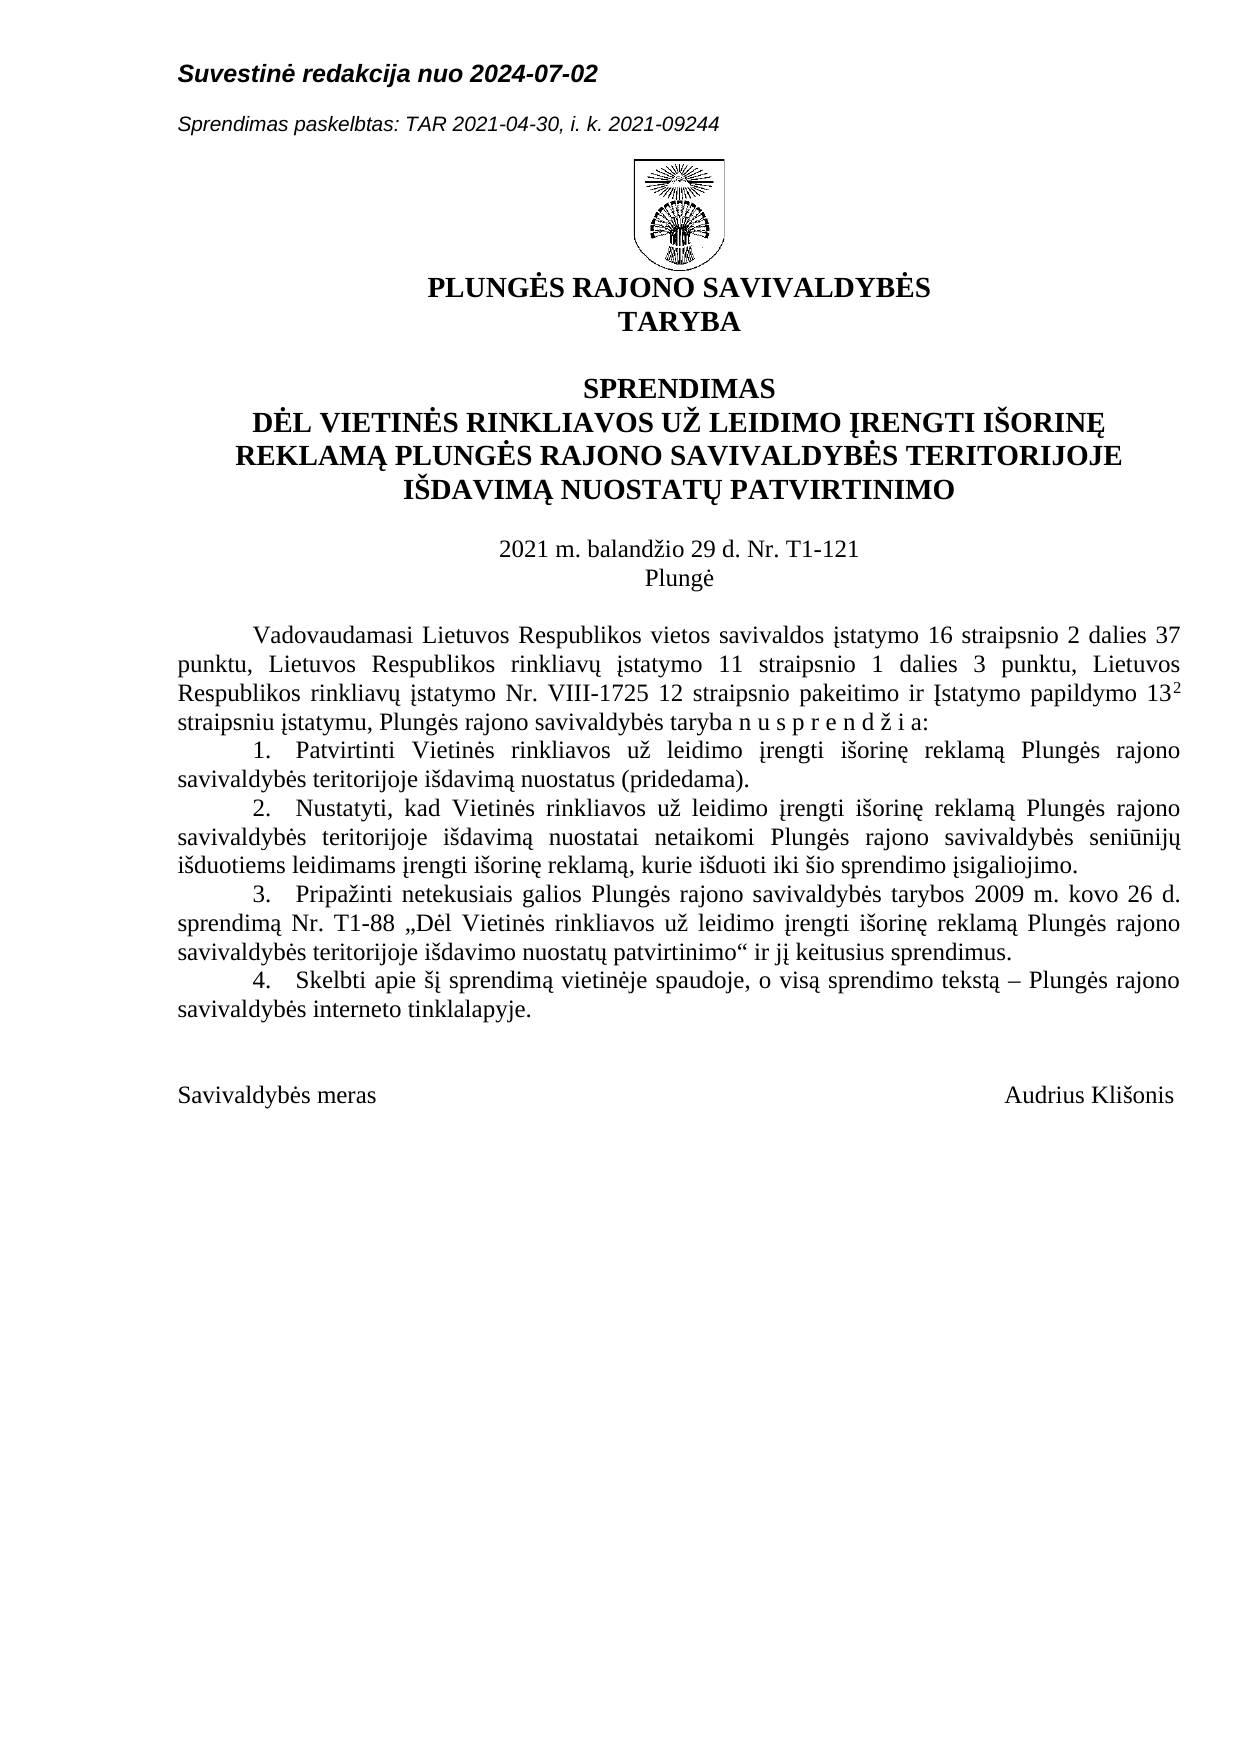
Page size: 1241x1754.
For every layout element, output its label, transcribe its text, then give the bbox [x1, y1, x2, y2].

text TARYBA [177, 304, 1181, 338]
text 1. Patvirtinti Vietinės rinkliavos už leidimo įrengti išorinę reklamą Plungės rajono savivaldybės teritorijoje išdavimą nuostatus (pridedama). [177, 735, 1181, 793]
text 3. Pripažinti netekusiais galios Plungės rajono savivaldybės tarybos 2009 m. kovo 26 d. sprendimą Nr. T1-88 „Dėl Vietinės rinkliavos už leidimo įrengti išorinę reklamą Plungės rajono savivaldybės teritorijoje išdavimo nuostatų patvirtinimo“ ir jį keitusius sprendimus. [177, 879, 1181, 965]
text Savivaldybės meras Audrius Klišonis [177, 1080, 1181, 1109]
text Vadovaudamasi Lietuvos Respublikos vietos savivaldos įstatymo 16 straipsnio 2 dalies 37 punktu, Lietuvos Respublikos rinkliavų įstatymo 11 straipsnio 1 dalies 3 punktu, Lietuvos Respublikos rinkliavų įstatymo Nr. VIII-1725 12 straipsnio pakeitimo ir Įstatymo papildymo 132 straipsniu įstatymu, Plungės rajono savivaldybės taryba n u s p r e n d ž i a: [177, 620, 1181, 735]
text Suvestinė redakcija nuo 2024-07-02 [177, 59, 1181, 88]
text Sprendimas paskelbtas: TAR 2021-04-30, i. k. 2021-09244 [177, 112, 1181, 136]
text 4. Skelbti apie šį sprendimą vietinėje spaudoje, o visą sprendimo tekstą – Plungės rajono savivaldybės interneto tinklalapyje. [177, 965, 1181, 1023]
text SPRENDIMAS [177, 371, 1181, 405]
text 2. Nustatyti, kad Vietinės rinkliavos už leidimo įrengti išorinę reklamą Plungės rajono savivaldybės teritorijoje išdavimą nuostatai netaikomi Plungės rajono savivaldybės seniūnijų išduotiems leidimams įrengti išorinę reklamą, kurie išduoti iki šio sprendimo įsigaliojimo. [177, 793, 1181, 879]
text PLUNGĖS RAJONO SAVIVALDYBĖS [177, 271, 1181, 304]
text DĖL VIETINĖS RINKLIAVOS UŽ LEIDIMO ĮRENGTI IŠORINĘ REKLAMĄ PLUNGĖS RAJONO SAVIVALDYBĖS TERITORIJOJE IŠDAVIMĄ NUOSTATŲ PATVIRTINIMO [177, 405, 1181, 505]
text 2021 m. balandžio 29 d. Nr. T1-121 [177, 534, 1181, 563]
text Plungė [177, 563, 1181, 592]
